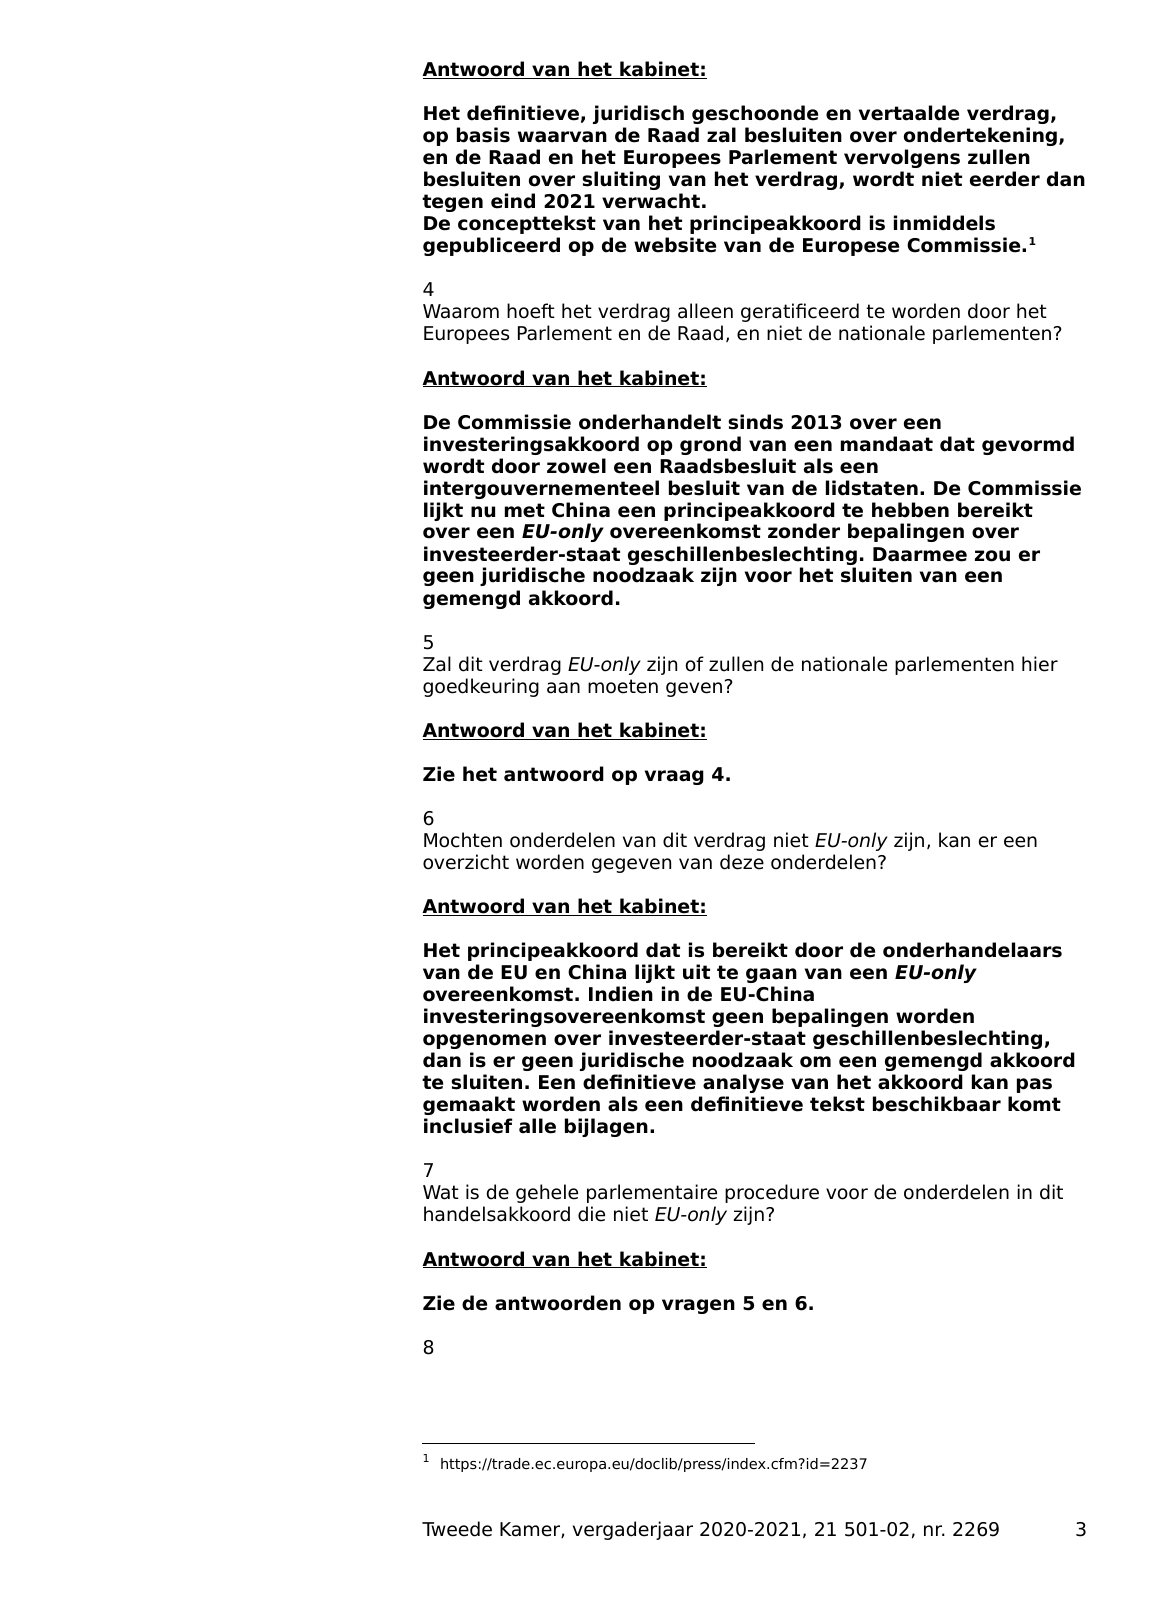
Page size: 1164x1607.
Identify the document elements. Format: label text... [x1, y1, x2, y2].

text Mochten onderdelen van dit verdrag niet EU-only zijn, kan er een overzicht worden gegeven van deze onderdelen? [422, 830, 1087, 874]
text De Commissie onderhandelt sinds 2013 over een investeringsakkoord op grond van een mandaat dat gevormd wordt door zowel een Raadsbesluit als een intergouvernementeel besluit van de lidstaten. De Commissie lijkt nu met China een principeakkoord te hebben bereikt over een EU-only overeenkomst zonder bepalingen over investeerder-staat geschillenbeslechting. Daarmee zou er geen juridische noodzaak zijn voor het sluiten van een gemengd akkoord. [422, 412, 1087, 609]
text Zie het antwoord op vraag 4. [422, 764, 1087, 786]
subtitle Antwoord van het kabinet: [422, 720, 1087, 742]
subtitle Antwoord van het kabinet: [422, 896, 1087, 918]
text Zal dit verdrag EU-only zijn of zullen de nationale parlementen hier goedkeuring aan moeten geven? [422, 653, 1087, 697]
text 5 [422, 632, 1087, 653]
text Het definitieve, juridisch geschoonde en vertaalde verdrag, op basis waarvan de Raad zal besluiten over ondertekening, en de Raad en het Europees Parlement vervolgens zullen besluiten over sluiting van het verdrag, wordt niet eerder dan tegen eind 2021 verwacht. [422, 103, 1087, 213]
text 7 [422, 1160, 1087, 1182]
text Wat is de gehele parlementaire procedure voor de onderdelen in dit handelsakkoord die niet EU-only zijn? [422, 1182, 1087, 1226]
text 4 [422, 279, 1087, 301]
subtitle Antwoord van het kabinet: [422, 367, 1087, 389]
subtitle Antwoord van het kabinet: [422, 1248, 1087, 1270]
text Het principeakkoord dat is bereikt door de onderhandelaars van de EU en China lijkt uit te gaan van een EU-only overeenkomst. Indien in de EU-China investeringsovereenkomst geen bepalingen worden opgenomen over investeerder-staat geschillenbeslechting, dan is er geen juridische noodzaak om een gemengd akkoord te sluiten. Een definitieve analyse van het akkoord kan pas gemaakt worden als een definitieve tekst beschikbaar komt inclusief alle bijlagen. [422, 940, 1087, 1138]
text https://trade.ec.europa.eu/doclib/press/index.cfm?id=2237 [422, 1452, 1087, 1474]
text Zie de antwoorden op vragen 5 en 6. [422, 1293, 1087, 1314]
text 8 [422, 1337, 1087, 1359]
text Waarom hoeft het verdrag alleen geratificeerd te worden door het Europees Parlement en de Raad, en niet de nationale parlementen? [422, 301, 1087, 345]
text De concepttekst van het principeakkoord is inmiddels gepubliceerd op de website van de Europese Commissie. [422, 213, 1087, 257]
text 6 [422, 808, 1087, 830]
subtitle Antwoord van het kabinet: [422, 59, 1087, 81]
